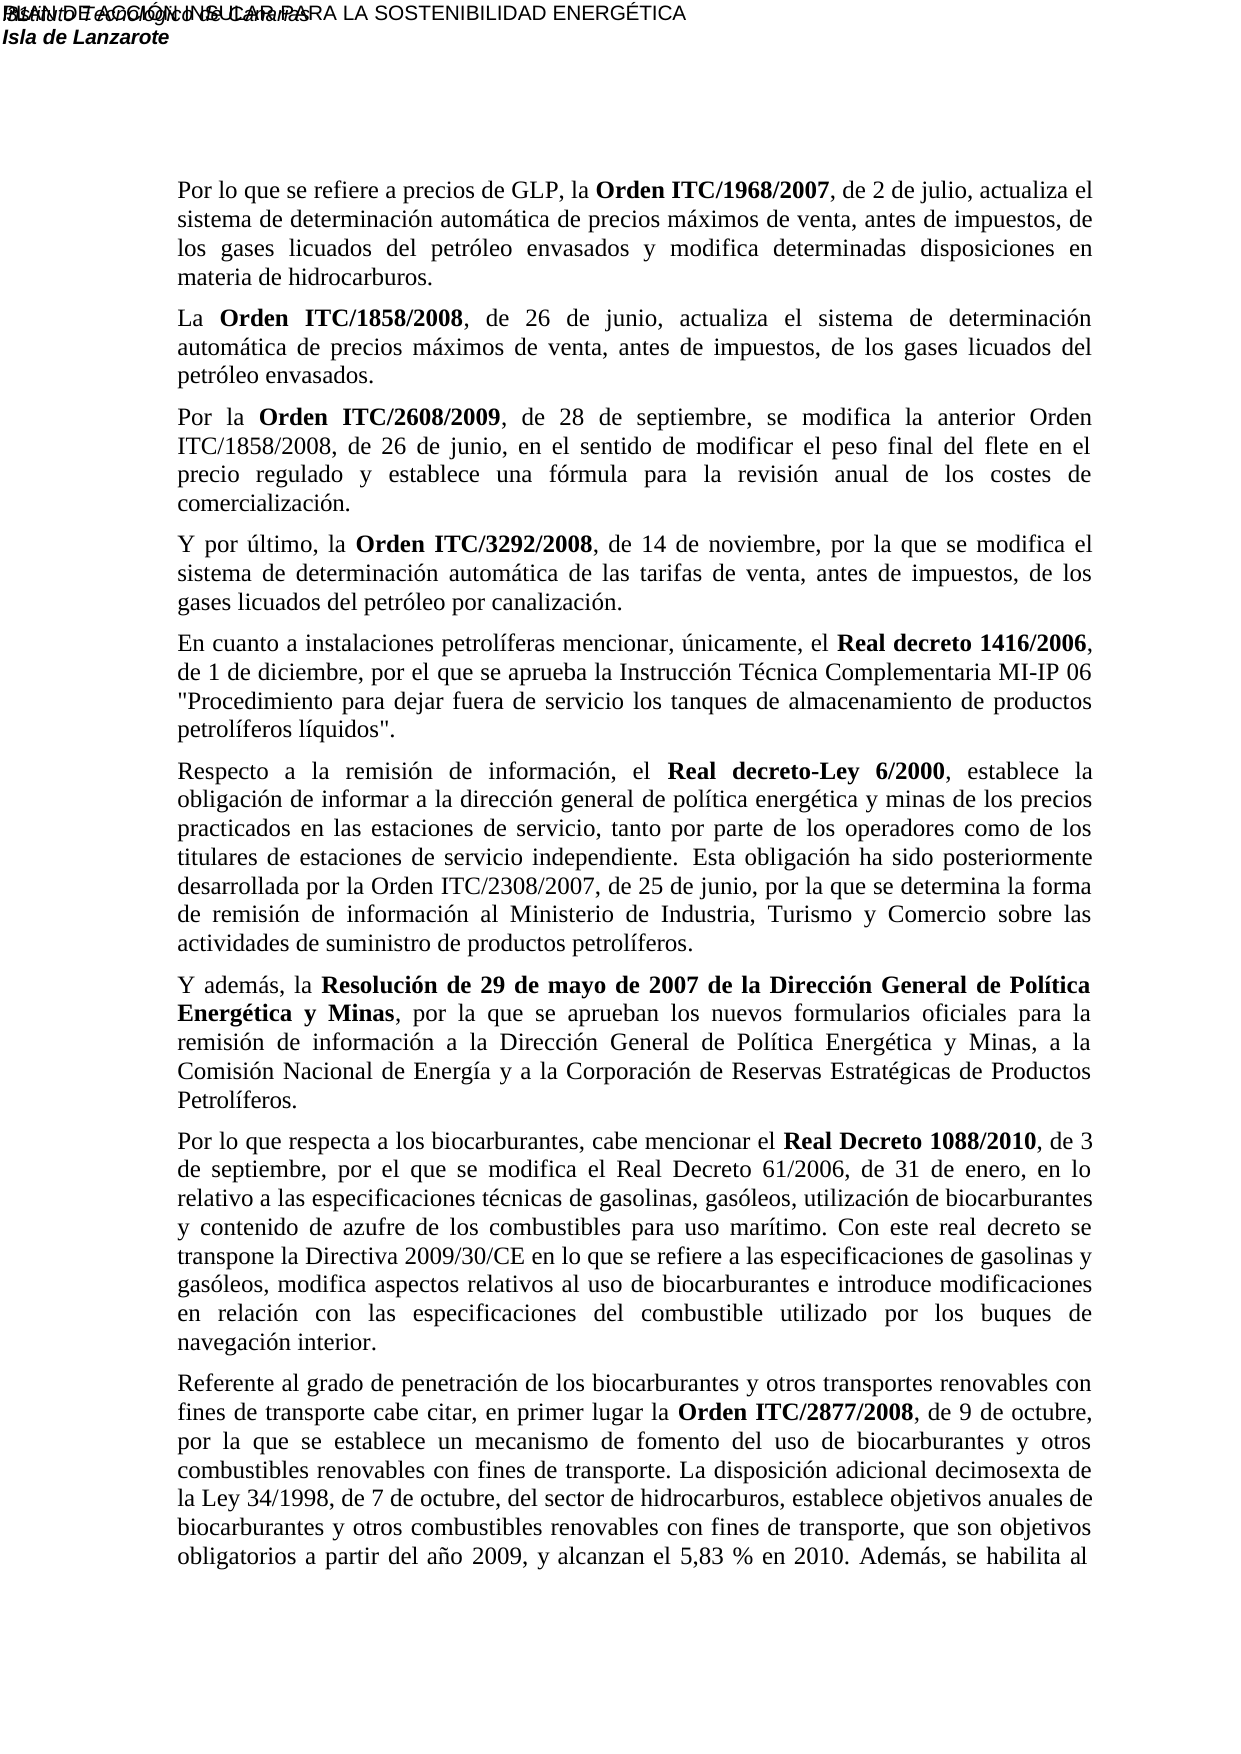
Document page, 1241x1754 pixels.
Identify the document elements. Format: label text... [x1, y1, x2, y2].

text Por lo que se refiere a precios de GLP, la Orden ITC/1968/2007, de 2 de julio, actualiza el sistema de determinación automática de precios máximos de venta, antes de impuestos, de los gases licuados del petróleo envasados y modifica determinadas disposiciones en materia de hidrocarburos. [177, 176, 1093, 291]
text Y además, la Resolución de 29 de mayo de 2007 de la Dirección General de Política Energética y Minas, por la que se aprueban los nuevos formularios oficiales para la remisión de información a la Dirección General de Política Energética y Minas, a la Comisión Nacional de Energía y a la Corporación de Reservas Estratégicas de Productos Petrolíferos. [177, 970, 1092, 1113]
text Por lo que respecta a los biocarburantes, cabe mencionar el Real Decreto 1088/2010, de 3 de septiembre, por el que se modifica el Real Decreto 61/2006, de 31 de enero, en lo relativo a las especificaciones técnicas de gasolinas, gasóleos, utilización de biocarburantes y contenido de azufre de los combustibles para uso marítimo. Con este real decreto se transpone la Directiva 2009/30/CE en lo que se refiere a las especificaciones de gasolinas y gasóleos, modifica aspectos relativos al uso de biocarburantes e introduce modificaciones en relación con las especificaciones del combustible utilizado por los buques de navegación interior. [177, 1126, 1093, 1356]
text En cuanto a instalaciones petrolíferas mencionar, únicamente, el Real decreto 1416/2006, de 1 de diciembre, por el que se aprueba la Instrucción Técnica Complementaria MI-IP 06 "Procedimiento para dejar fuera de servicio los tanques de almacenamiento de productos petrolíferos líquidos". [177, 628, 1093, 743]
text Y por último, la Orden ITC/3292/2008, de 14 de noviembre, por la que se modifica el sistema de determinación automática de las tarifas de venta, antes de impuestos, de los gases licuados del petróleo por canalización. [177, 529, 1093, 616]
text Referente al grado de penetración de los biocarburantes y otros transportes renovables con fines de transporte cabe citar, en primer lugar la Orden ITC/2877/2008, de 9 de octubre, por la que se establece un mecanismo de fomento del uso de biocarburantes y otros combustibles renovables con fines de transporte. La disposición adicional decimosexta de la Ley 34/1998, de 7 de octubre, del sector de hidrocarburos, establece objetivos anuales de biocarburantes y otros combustibles renovables con fines de transporte, que son objetivos obligatorios a partir del año 2009, y alcanzan el 5,83 % en 2010. Además, se habilita al [177, 1368, 1093, 1570]
text Respecto a la remisión de información, el Real decreto-Ley 6/2000, establece la obligación de informar a la dirección general de política energética y minas de los precios practicados en las estaciones de servicio, tanto por parte de los operadores como de los titulares de estaciones de servicio independiente. Esta obligación ha sido posteriormente desarrollada por la Orden ITC/2308/2007, de 25 de junio, por la que se determina la forma de remisión de información al Ministerio de Industria, Turismo y Comercio sobre las actividades de suministro de productos petrolíferos. [177, 756, 1093, 957]
text Por la Orden ITC/2608/2009, de 28 de septiembre, se modifica la anterior Orden ITC/1858/2008, de 26 de junio, en el sentido de modificar el peso final del flete en el precio regulado y establece una fórmula para la revisión anual de los costes de comercialización. [177, 402, 1092, 517]
text La Orden ITC/1858/2008, de 26 de junio, actualiza el sistema de determinación automática de precios máximos de venta, antes de impuestos, de los gases licuados del petróleo envasados. [177, 303, 1093, 389]
